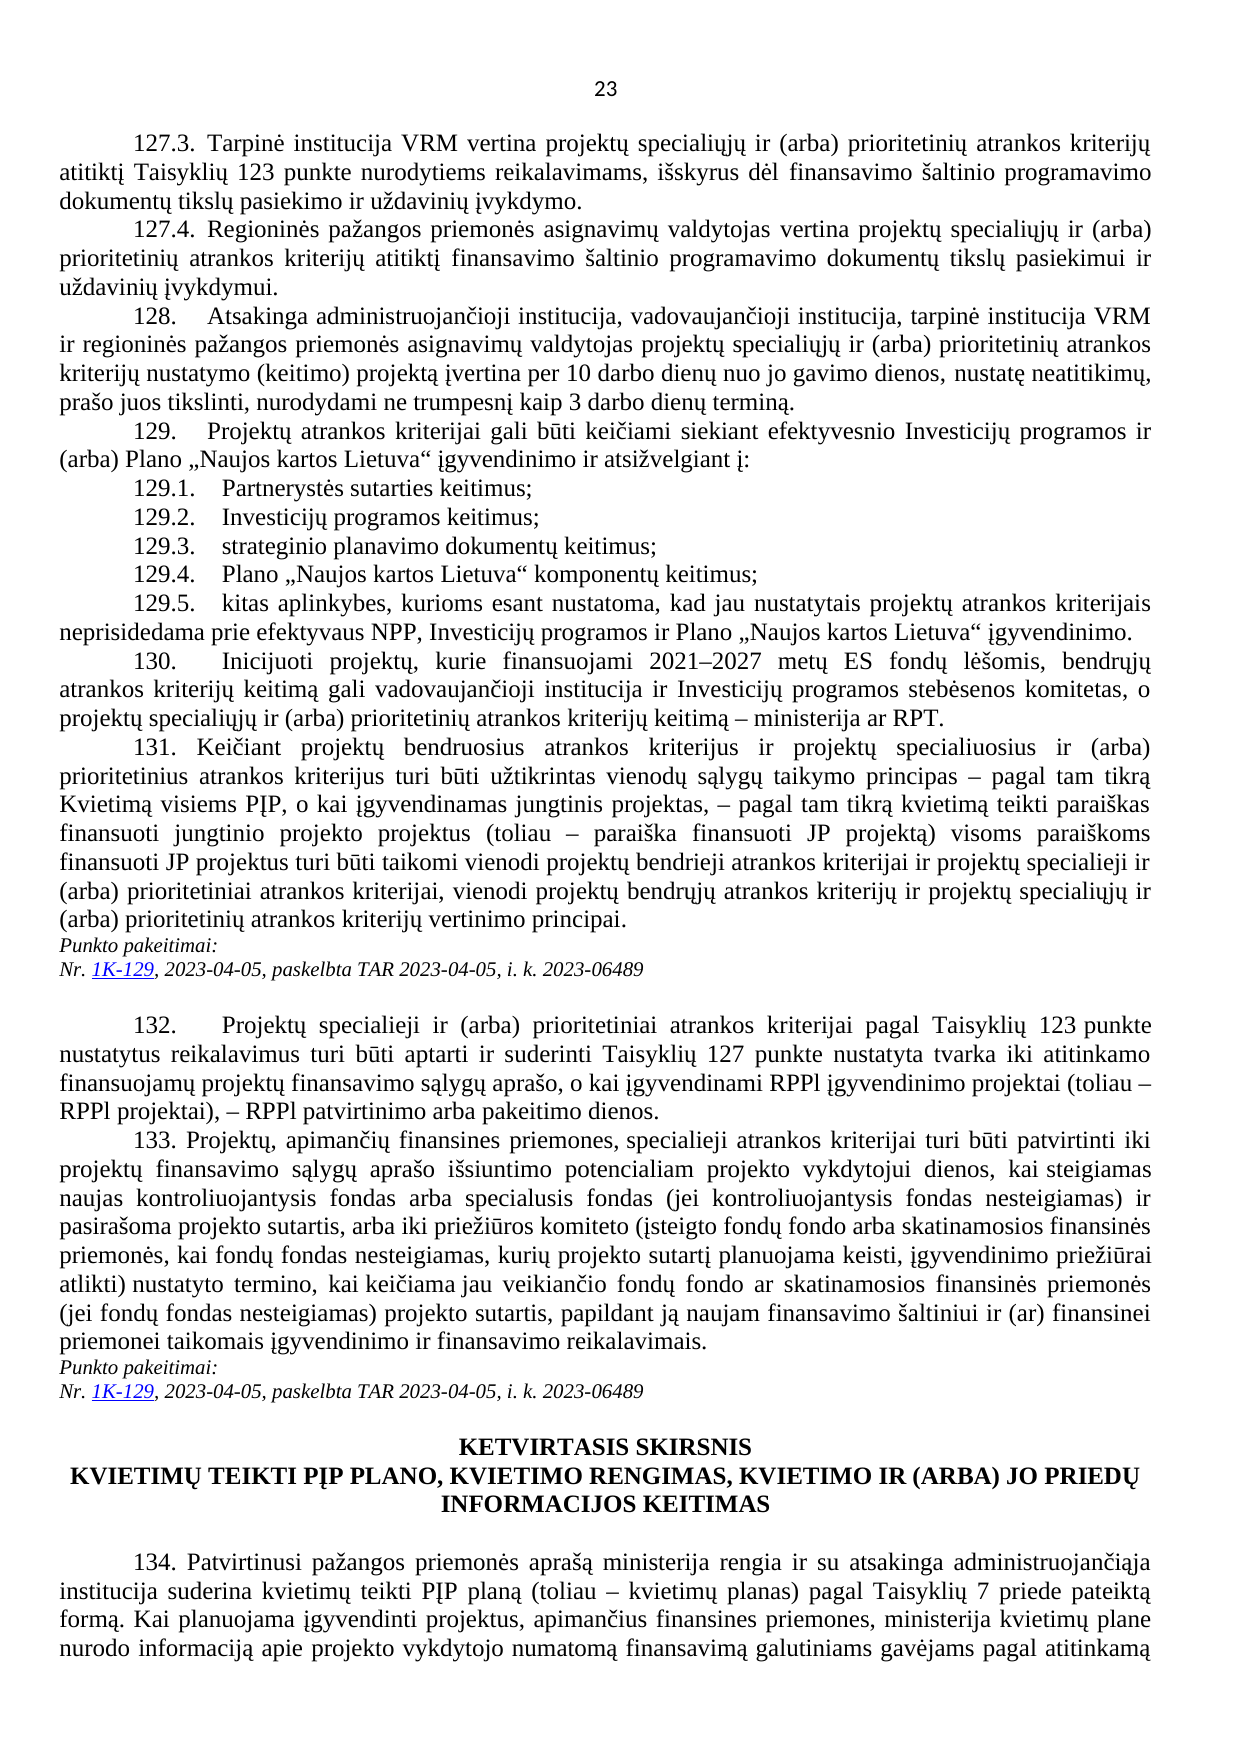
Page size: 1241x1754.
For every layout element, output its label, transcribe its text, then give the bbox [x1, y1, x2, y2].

text 132. Projektų specialieji ir (arba) prioritetiniai atrankos kriterijai pagal Taisyklių 123 punkte nustatytus reikalavimus turi būti aptarti ir suderinti Taisyklių 127 punkte nustatyta tvarka iki atitinkamo finansuojamų projektų finansavimo sąlygų aprašo, o kai įgyvendinami RPPl įgyvendinimo projektai (toliau – RPPl projektai), – RPPl patvirtinimo arba pakeitimo dienos. [59, 1010, 1152, 1125]
text 133. Projektų, apimančių finansines priemones, specialieji atrankos kriterijai turi būti patvirtinti iki projektų finansavimo sąlygų aprašo išsiuntimo potencialiam projekto vykdytojui dienos, kai steigiamas naujas kontroliuojantysis fondas arba specialusis fondas (jei kontroliuojantysis fondas nesteigiamas) ir pasirašoma projekto sutartis, arba iki priežiūros komiteto (įsteigto fondų fondo arba skatinamosios finansinės priemonės, kai fondų fondas nesteigiamas, kurių projekto sutartį planuojama keisti, įgyvendinimo priežiūrai atlikti) nustatyto termino, kai keičiama jau veikiančio fondų fondo ar skatinamosios finansinės priemonės (jei fondų fondas nesteigiamas) projekto sutartis, papildant ją naujam finansavimo šaltiniui ir (ar) finansinei priemonei taikomais įgyvendinimo ir finansavimo reikalavimais. [59, 1125, 1152, 1355]
text 129. Projektų atrankos kriterijai gali būti keičiami siekiant efektyvesnio Investicijų programos ir (arba) Plano „Naujos kartos Lietuva“ įgyvendinimo ir atsižvelgiant į: [59, 416, 1152, 473]
text 129.5. kitas aplinkybes, kurioms esant nustatoma, kad jau nustatytais projektų atrankos kriterijais neprisidedama prie efektyvaus NPP, Investicijų programos ir Plano „Naujos kartos Lietuva“ įgyvendinimo. [59, 588, 1152, 646]
text 131. Keičiant projektų bendruosius atrankos kriterijus ir projektų specialiuosius ir (arba) prioritetinius atrankos kriterijus turi būti užtikrintas vienodų sąlygų taikymo principas – pagal tam tikrą Kvietimą visiems PĮP, o kai įgyvendinamas jungtinis projektas, – pagal tam tikrą kvietimą teikti paraiškas finansuoti jungtinio projekto projektus (toliau – paraiška finansuoti JP projektą) visoms paraiškoms finansuoti JP projektus turi būti taikomi vienodi projektų bendrieji atrankos kriterijai ir projektų specialieji ir (arba) prioritetiniai atrankos kriterijai, vienodi projektų bendrųjų atrankos kriterijų ir projektų specialiųjų ir (arba) prioritetinių atrankos kriterijų vertinimo principai. [59, 732, 1152, 933]
subtitle KVIETIMŲ TEIKTI PĮP PLANO, KVIETIMO RENGIMAS, KVIETIMO IR (ARBA) JO PRIEDŲ INFORMACIJOS KEITIMAS [59, 1461, 1152, 1518]
text 130. Inicijuoti projektų, kurie finansuojami 2021–2027 metų ES fondų lėšomis, bendrųjų atrankos kriterijų keitimą gali vadovaujančioji institucija ir Investicijų programos stebėsenos komitetas, o projektų specialiųjų ir (arba) prioritetinių atrankos kriterijų keitimą – ministerija ar RPT. [59, 646, 1152, 732]
text Punkto pakeitimai: [59, 1355, 1152, 1379]
text 128. Atsakinga administruojančioji institucija, vadovaujančioji institucija, tarpinė institucija VRM ir regioninės pažangos priemonės asignavimų valdytojas projektų specialiųjų ir (arba) prioritetinių atrankos kriterijų nustatymo (keitimo) projektą įvertina per 10 darbo dienų nuo jo gavimo dienos, nustatę neatitikimų, prašo juos tikslinti, nurodydami ne trumpesnį kaip 3 darbo dienų terminą. [59, 301, 1152, 416]
text 129.1. Partnerystės sutarties keitimus; [59, 473, 1152, 502]
text Punkto pakeitimai: [59, 933, 1152, 957]
text 129.3. strateginio planavimo dokumentų keitimus; [59, 531, 1152, 559]
text 127.4. Regioninės pažangos priemonės asignavimų valdytojas vertina projektų specialiųjų ir (arba) prioritetinių atrankos kriterijų atitiktį finansavimo šaltinio programavimo dokumentų tikslų pasiekimui ir uždavinių įvykdymui. [59, 214, 1152, 301]
text Nr. 1K-129, 2023-04-05, paskelbta TAR 2023-04-05, i. k. 2023-06489 [59, 1379, 1152, 1403]
text 134. Patvirtinusi pažangos priemonės aprašą ministerija rengia ir su atsakinga administruojančiąja institucija suderina kvietimų teikti PĮP planą (toliau – kvietimų planas) pagal Taisyklių 7 priede pateiktą formą. Kai planuojama įgyvendinti projektus, apimančius finansines priemones, ministerija kvietimų plane nurodo informaciją apie projekto vykdytojo numatomą finansavimą galutiniams gavėjams pagal atitinkamą [59, 1547, 1152, 1662]
text 129.2. Investicijų programos keitimus; [59, 502, 1152, 531]
subtitle Ketvirtasis skirsnis [59, 1432, 1152, 1461]
text Nr. 1K-129, 2023-04-05, paskelbta TAR 2023-04-05, i. k. 2023-06489 [59, 957, 1152, 981]
text 127.3. Tarpinė institucija VRM vertina projektų specialiųjų ir (arba) prioritetinių atrankos kriterijų atitiktį Taisyklių 123 punkte nurodytiems reikalavimams, išskyrus dėl finansavimo šaltinio programavimo dokumentų tikslų pasiekimo ir uždavinių įvykdymo. [59, 128, 1152, 214]
text 129.4. Plano „Naujos kartos Lietuva“ komponentų keitimus; [59, 559, 1152, 588]
